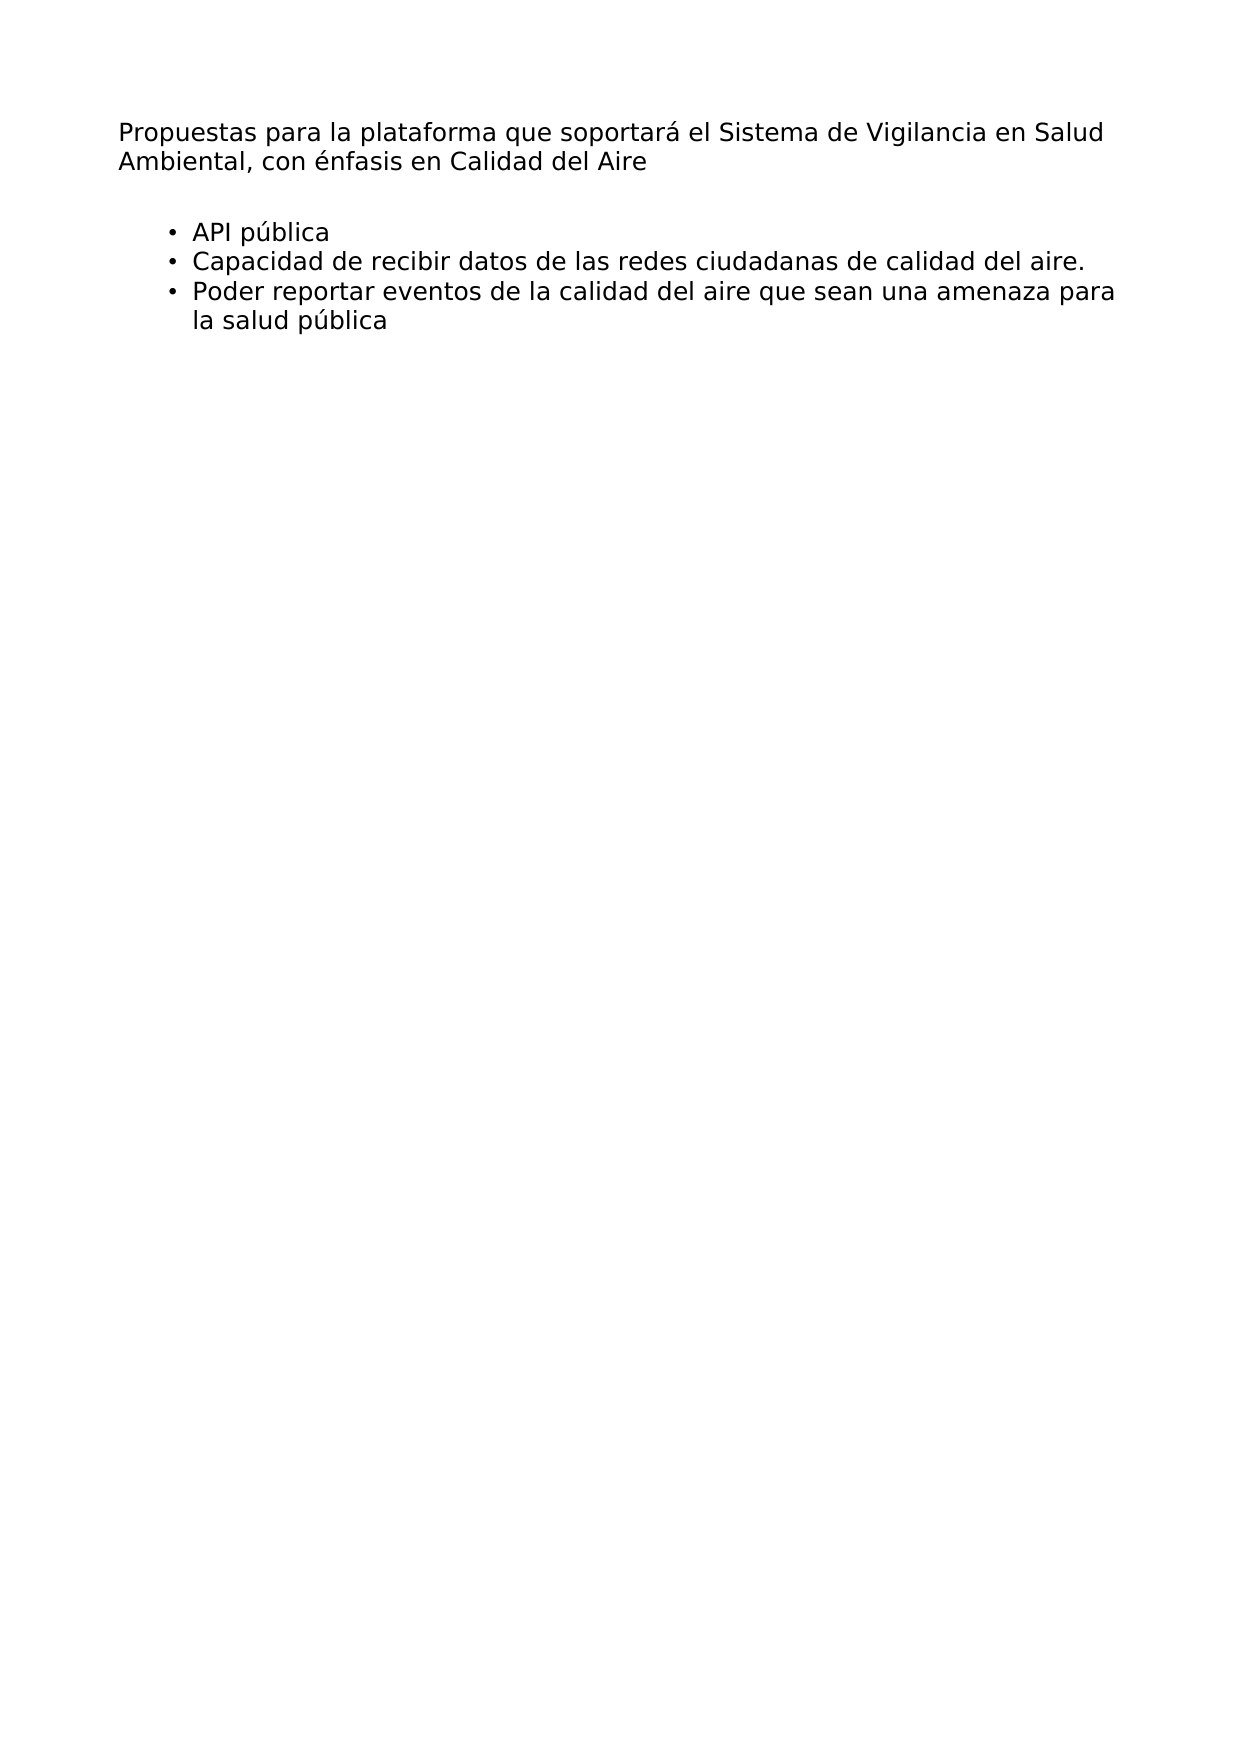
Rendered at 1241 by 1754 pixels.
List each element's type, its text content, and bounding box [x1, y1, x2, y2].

list Capacidad de recibir datos de las redes ciudadanas de calidad del aire. [177, 248, 1122, 277]
list Poder reportar eventos de la calidad del aire que sean una amenaza para la salud pública [177, 277, 1122, 335]
text Propuestas para la plataforma que soportará el Sistema de Vigilancia en Salud Ambiental, con énfasis en Calidad del Aire [118, 118, 1122, 176]
list API pública [177, 218, 1122, 248]
